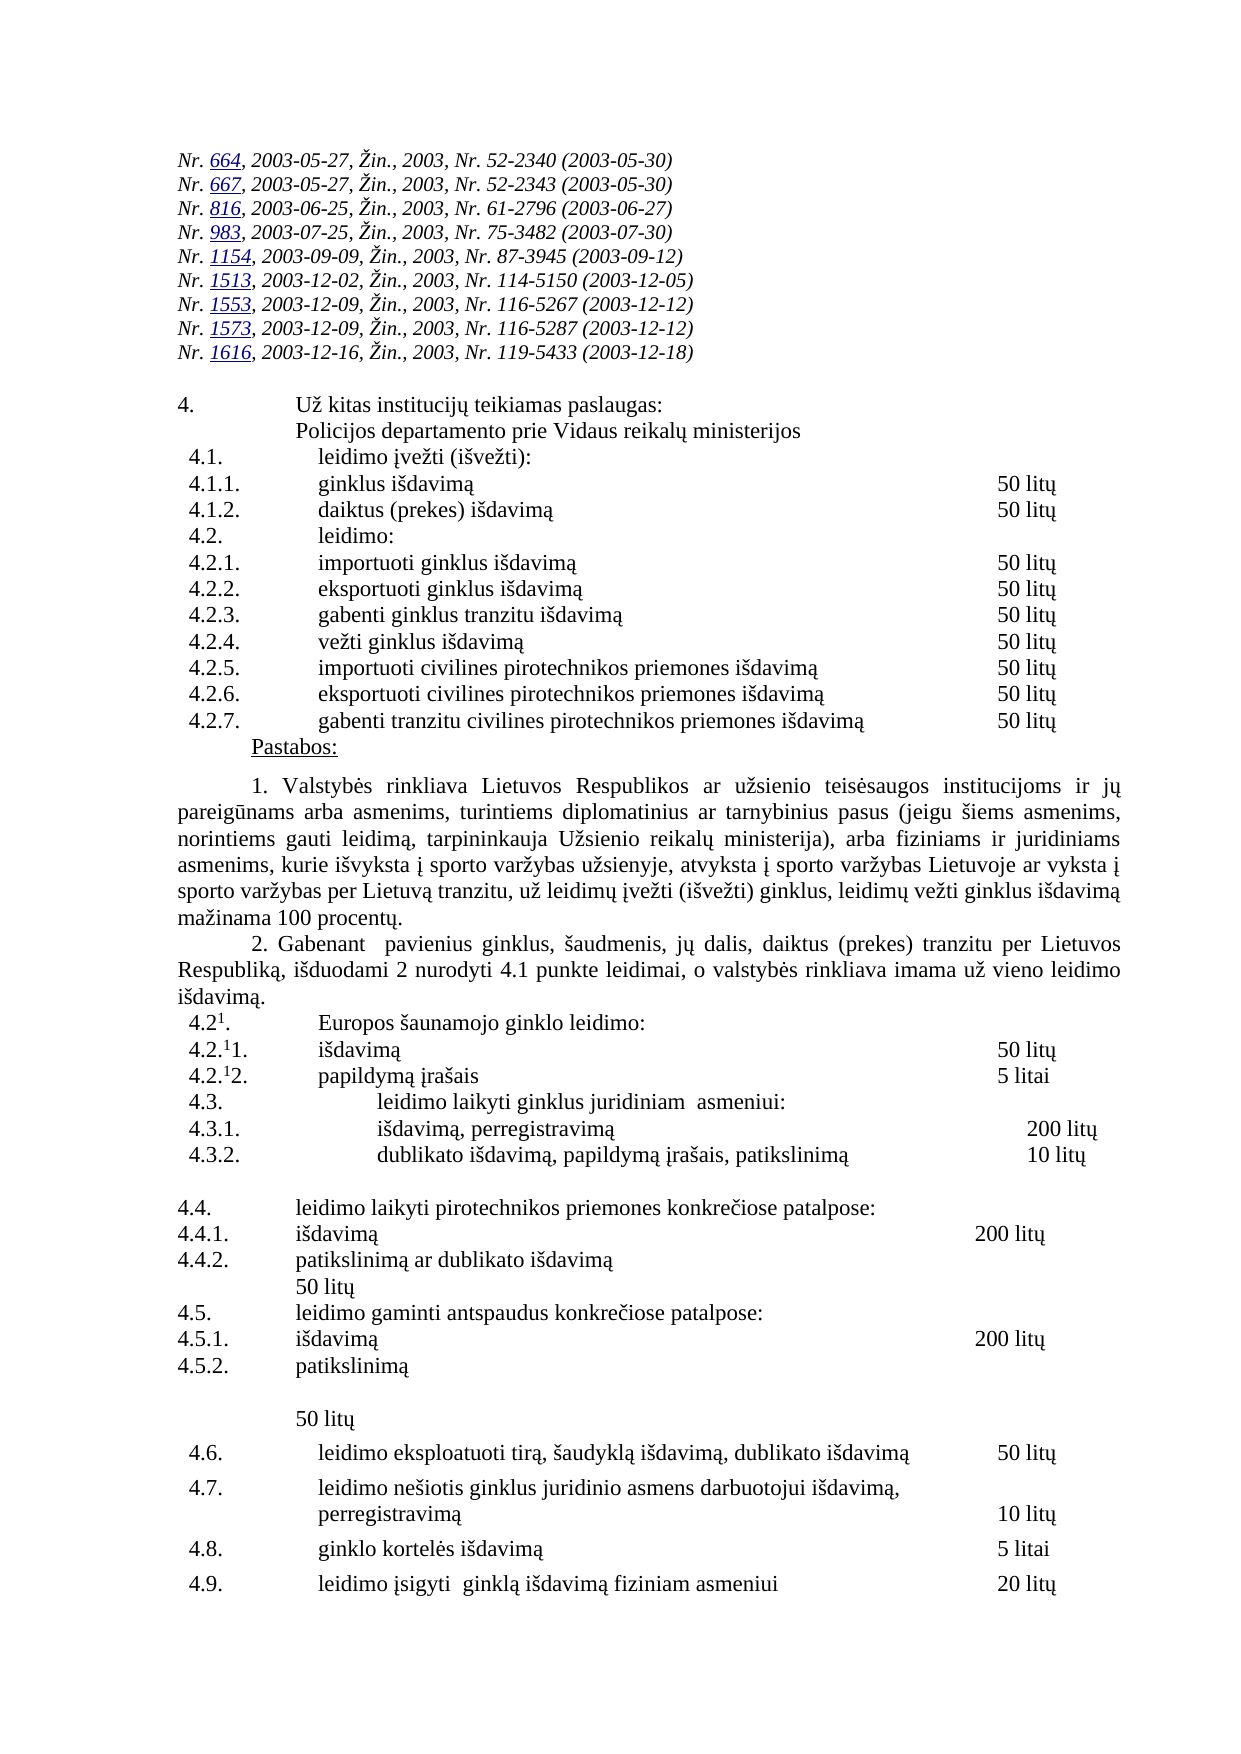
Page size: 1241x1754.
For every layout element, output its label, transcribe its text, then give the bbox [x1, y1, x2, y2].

table_cell 4.2.11. [177, 1036, 307, 1062]
table_header [986, 1009, 1133, 1036]
table_cell 20 litų [986, 1561, 1089, 1596]
table_cell 4.1.2. [177, 496, 307, 522]
table_cell 50 litų [986, 628, 1133, 654]
table_cell išdavimą, perregistravimą [366, 1115, 1015, 1141]
table_cell 4.9. [177, 1561, 307, 1596]
table_cell 50 litų [986, 601, 1133, 628]
text Nr. 816, 2003-06-25, Žin., 2003, Nr. 61-2796 (2003-06-27) [177, 196, 1122, 220]
text Pastabos: [177, 733, 1122, 759]
table_cell 5 litai [986, 1527, 1089, 1561]
table_cell eksportuoti civilines pirotechnikos priemones išdavimą [307, 681, 986, 707]
table_cell ginklo kortelės išdavimą [307, 1527, 986, 1561]
text Nr. 1154, 2003-09-09, Žin., 2003, Nr. 87-3945 (2003-09-12) [177, 244, 1122, 268]
table_cell 10 litų [1015, 1141, 1133, 1167]
text Nr. 664, 2003-05-27, Žin., 2003, Nr. 52-2340 (2003-05-30) [177, 148, 1122, 172]
table_header leidimo eksploatuoti tirą, šaudyklą išdavimą, dublikato išdavimą [307, 1431, 986, 1466]
table_cell gabenti tranzitu civilines pirotechnikos priemones išdavimą [307, 707, 986, 733]
table_cell 4.3. [177, 1088, 366, 1115]
table_cell 4.2.12. [177, 1062, 307, 1088]
table_header Europos šaunamojo ginklo leidimo: [307, 1009, 986, 1036]
table_header 4.6. [177, 1431, 307, 1466]
text 2. Gabenant pavienius ginklus, šaudmenis, jų dalis, daiktus (prekes) tranzitu per Lietuvos Respubliką, išduodami 2 nurodyti 4.1 punkte leidimai, o valstybės rinkliava imama už vieno leidimo išdavimą. [177, 930, 1122, 1009]
table_cell 4.2.4. [177, 628, 307, 654]
table_cell 4.8. [177, 1527, 307, 1561]
table_cell 4.2. [177, 523, 307, 549]
text 4.4. leidimo laikyti pirotechnikos priemones konkrečiose patalpose: [177, 1194, 1122, 1220]
text 4.4.1. išdavimą 200 litų [177, 1220, 1122, 1246]
table_cell leidimo laikyti ginklus juridiniam asmeniui: [366, 1088, 1015, 1115]
table_cell 50 litų [986, 470, 1133, 496]
text 4.5. leidimo gaminti antspaudus konkrečiose patalpose: [177, 1299, 1122, 1326]
table_cell leidimo įsigyti ginklą išdavimą fiziniam asmeniui [307, 1561, 986, 1596]
table_cell 200 litų [1015, 1115, 1133, 1141]
table_cell 50 litų [986, 575, 1133, 601]
table_cell eksportuoti ginklus išdavimą [307, 575, 986, 601]
table_cell 4.2.5. [177, 654, 307, 681]
table_cell 4.2.3. [177, 601, 307, 628]
table_cell [1015, 1088, 1133, 1115]
table_cell importuoti ginklus išdavimą [307, 549, 986, 575]
table_cell 4.2.2. [177, 575, 307, 601]
table_cell 50 litų [986, 681, 1133, 707]
table_cell importuoti civilines pirotechnikos priemones išdavimą [307, 654, 986, 681]
table_header 50 litų [986, 1431, 1089, 1466]
table_cell išdavimą [307, 1036, 986, 1062]
table_cell dublikato išdavimą, papildymą įrašais, patikslinimą [366, 1141, 1015, 1167]
table_cell [986, 523, 1133, 549]
text 4.5.2. patikslinimą 50 litų [177, 1352, 945, 1431]
table_cell 4.2.6. [177, 681, 307, 707]
text Policijos departamento prie Vidaus reikalų ministerijos [177, 417, 945, 443]
text 4. Už kitas institucijų teikiamas paslaugas: [177, 391, 945, 417]
table_cell 4.2.1. [177, 549, 307, 575]
table_cell ginklus išdavimą [307, 470, 986, 496]
text Nr. 1573, 2003-12-09, Žin., 2003, Nr. 116-5287 (2003-12-12) [177, 316, 1122, 340]
table_cell 4.3.2. [177, 1141, 366, 1167]
table_cell 50 litų [986, 549, 1133, 575]
table_cell 10 litų [986, 1466, 1089, 1527]
table_cell daiktus (prekes) išdavimą [307, 496, 986, 522]
table_header 4.21. [177, 1009, 307, 1036]
table_cell 4.7. [177, 1466, 307, 1527]
table_cell vežti ginklus išdavimą [307, 628, 986, 654]
table_header leidimo įvežti (išvežti): [307, 443, 986, 470]
text Nr. 1513, 2003-12-02, Žin., 2003, Nr. 114-5150 (2003-12-05) [177, 268, 1122, 292]
text 4.5.1. išdavimą 200 litų [177, 1326, 1122, 1352]
text Nr. 1553, 2003-12-09, Žin., 2003, Nr. 116-5267 (2003-12-12) [177, 292, 1122, 316]
table_cell 50 litų [986, 707, 1133, 733]
table_cell leidimo nešiotis ginklus juridinio asmens darbuotojui išdavimą, perregistravimą [307, 1466, 986, 1527]
text 1. Valstybės rinkliava Lietuvos Respublikos ar užsienio teisėsaugos institucijoms ir jų pareigūnams arba asmenims, turintiems diplomatinius ar tarnybinius pasus (jeigu šiems asmenims, norintiems gauti leidimą, tarpininkauja Užsienio reikalų ministerija), arba fiziniams ir juridiniams asmenims, kurie išvyksta į sporto varžybas užsienyje, atvyksta į sporto varžybas Lietuvoje ar vyksta į sporto varžybas per Lietuvą tranzitu, už leidimų įvežti (išvežti) ginklus, leidimų vežti ginklus išdavimą mažinama 100 procentų. [177, 772, 1122, 930]
table_cell papildymą įrašais [307, 1062, 986, 1088]
table_cell 50 litų [986, 654, 1133, 681]
text Nr. 667, 2003-05-27, Žin., 2003, Nr. 52-2343 (2003-05-30) [177, 172, 1122, 196]
table_header 4.1. [177, 443, 307, 470]
table_cell leidimo: [307, 523, 986, 549]
table_cell 4.3.1. [177, 1115, 366, 1141]
table_cell 4.2.7. [177, 707, 307, 733]
text Nr. 983, 2003-07-25, Žin., 2003, Nr. 75-3482 (2003-07-30) [177, 220, 1122, 244]
table_cell 50 litų [986, 496, 1133, 522]
text 4.4.2. patikslinimą ar dublikato išdavimą 50 litų [177, 1246, 945, 1299]
table_cell 5 litai [986, 1062, 1133, 1088]
table_cell 50 litų [986, 1036, 1133, 1062]
table_header [986, 443, 1133, 470]
text Nr. 1616, 2003-12-16, Žin., 2003, Nr. 119-5433 (2003-12-18) [177, 340, 1122, 364]
table_cell gabenti ginklus tranzitu išdavimą [307, 601, 986, 628]
table_cell 4.1.1. [177, 470, 307, 496]
